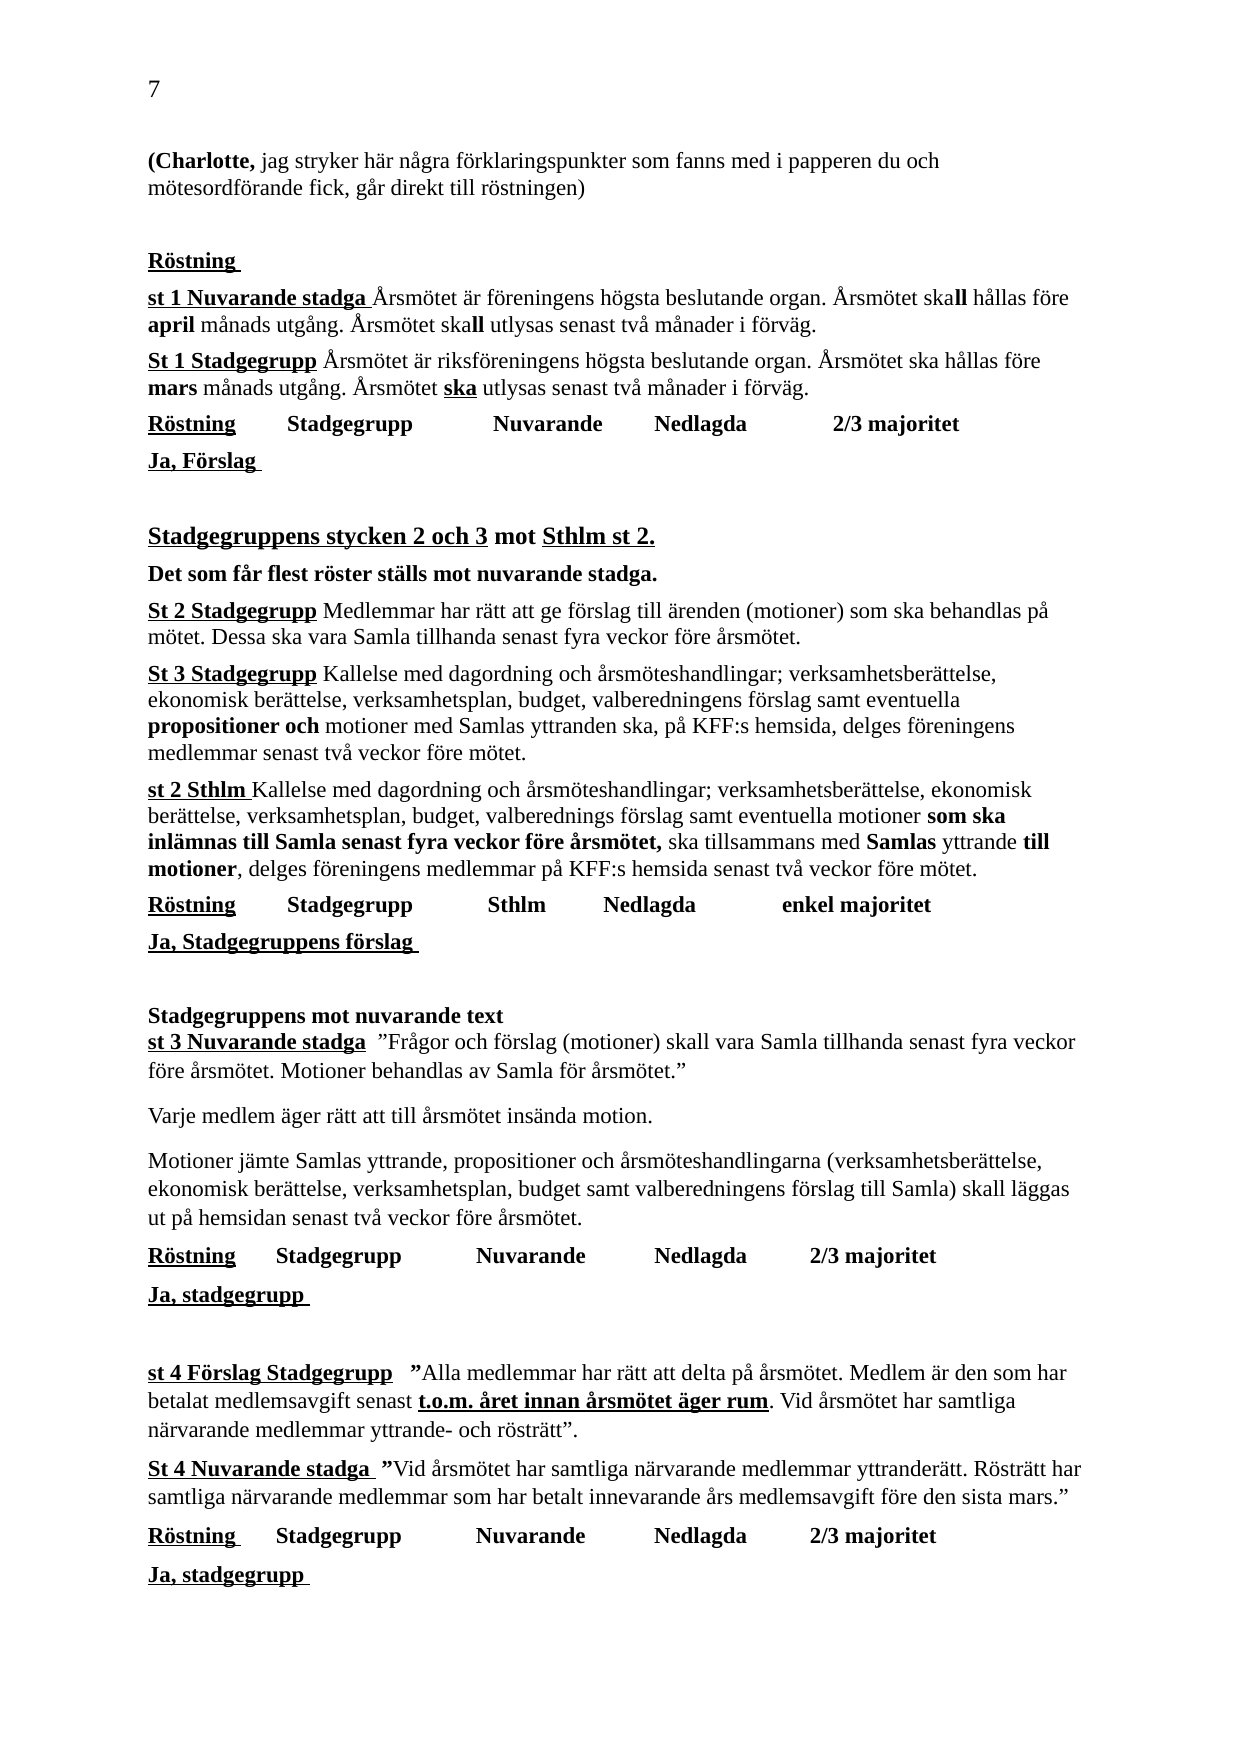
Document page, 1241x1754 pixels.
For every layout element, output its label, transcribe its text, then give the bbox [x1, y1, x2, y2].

text st 4 Förslag Stadgegrupp ”Alla medlemmar har rätt att delta på årsmötet. Medlem är den som har betalat medlemsavgift senast t.o.m. året innan årsmötet äger rum. Vid årsmötet har samtliga närvarande medlemmar yttrande- och rösträtt”. [148, 1359, 1093, 1442]
text Röstning Stadgegrupp Nuvarande Nedlagda 2/3 majoritet [148, 411, 1093, 437]
text Röstning Stadgegrupp Nuvarande Nedlagda 2/3 majoritet [148, 1522, 1093, 1548]
text (Charlotte, jag stryker här några förklaringspunkter som fanns med i papperen du och mötesordförande fick, går direkt till röstningen) [148, 148, 1093, 200]
text St 1 Stadgegrupp Årsmötet är riksföreningens högsta beslutande organ. Årsmötet ska hållas före mars månads utgång. Årsmötet ska utlysas senast två månader i förväg. [148, 347, 1093, 400]
text Röstning Stadgegrupp Sthlm Nedlagda enkel majoritet [148, 892, 1093, 918]
text St 2 Stadgegrupp Medlemmar har rätt att ge förslag till ärenden (motioner) som ska behandlas på mötet. Dessa ska vara Samla tillhanda senast fyra veckor före årsmötet. [148, 597, 1093, 649]
text St 3 Stadgegrupp Kallelse med dagordning och årsmöteshandlingar; verksamhetsberättelse, ekonomisk berättelse, verksamhetsplan, budget, valberedningens förslag samt eventuella propositioner och motioner med Samlas yttranden ska, på KFF:s hemsida, delges föreningens medlemmar senast två veckor före mötet. [148, 660, 1093, 765]
text st 3 Nuvarande stadga ”Frågor och förslag (motioner) skall vara Samla tillhanda senast fyra veckor före årsmötet. Motioner behandlas av Samla för årsmötet.” [148, 1028, 1093, 1083]
text Ja, stadgegrupp [148, 1281, 1093, 1308]
text Stadgegruppens mot nuvarande text [148, 1002, 1093, 1028]
text Röstning [148, 247, 1093, 274]
text Ja, Förslag [148, 447, 1093, 474]
text Motioner jämte Samlas yttrande, propositioner och årsmöteshandlingarna (verksamhetsberättelse, ekonomisk berättelse, verksamhetsplan, budget samt valberedningens förslag till Samla) skall läggas ut på hemsidan senast två veckor före årsmötet. [148, 1147, 1093, 1230]
text Stadgegruppens stycken 2 och 3 mot Sthlm st 2. [148, 521, 1093, 549]
text Det som får flest röster ställs mot nuvarande stadga. [148, 560, 1093, 586]
text Varje medlem äger rätt att till årsmötet insända motion. [148, 1102, 1093, 1128]
text Ja, stadgegrupp [148, 1561, 1093, 1587]
text St 4 Nuvarande stadga ”Vid årsmötet har samtliga närvarande medlemmar yttranderätt. Rösträtt har samtliga närvarande medlemmar som har betalt innevarande års medlemsavgift före den sista mars.” [148, 1455, 1093, 1510]
text st 2 Sthlm Kallelse med dagordning och årsmöteshandlingar; verksamhetsberättelse, ekonomisk berättelse, verksamhetsplan, budget, valberednings förslag samt eventuella motioner som ska inlämnas till Samla senast fyra veckor före årsmötet, ska tillsammans med Samlas yttrande till motioner, delges föreningens medlemmar på KFF:s hemsida senast två veckor före mötet. [148, 776, 1093, 881]
text Ja, Stadgegruppens förslag [148, 928, 1093, 955]
text Röstning Stadgegrupp Nuvarande Nedlagda 2/3 majoritet [148, 1243, 1093, 1269]
text st 1 Nuvarande stadga Årsmötet är föreningens högsta beslutande organ. Årsmötet skall hållas före april månads utgång. Årsmötet skall utlysas senast två månader i förväg. [148, 284, 1093, 337]
